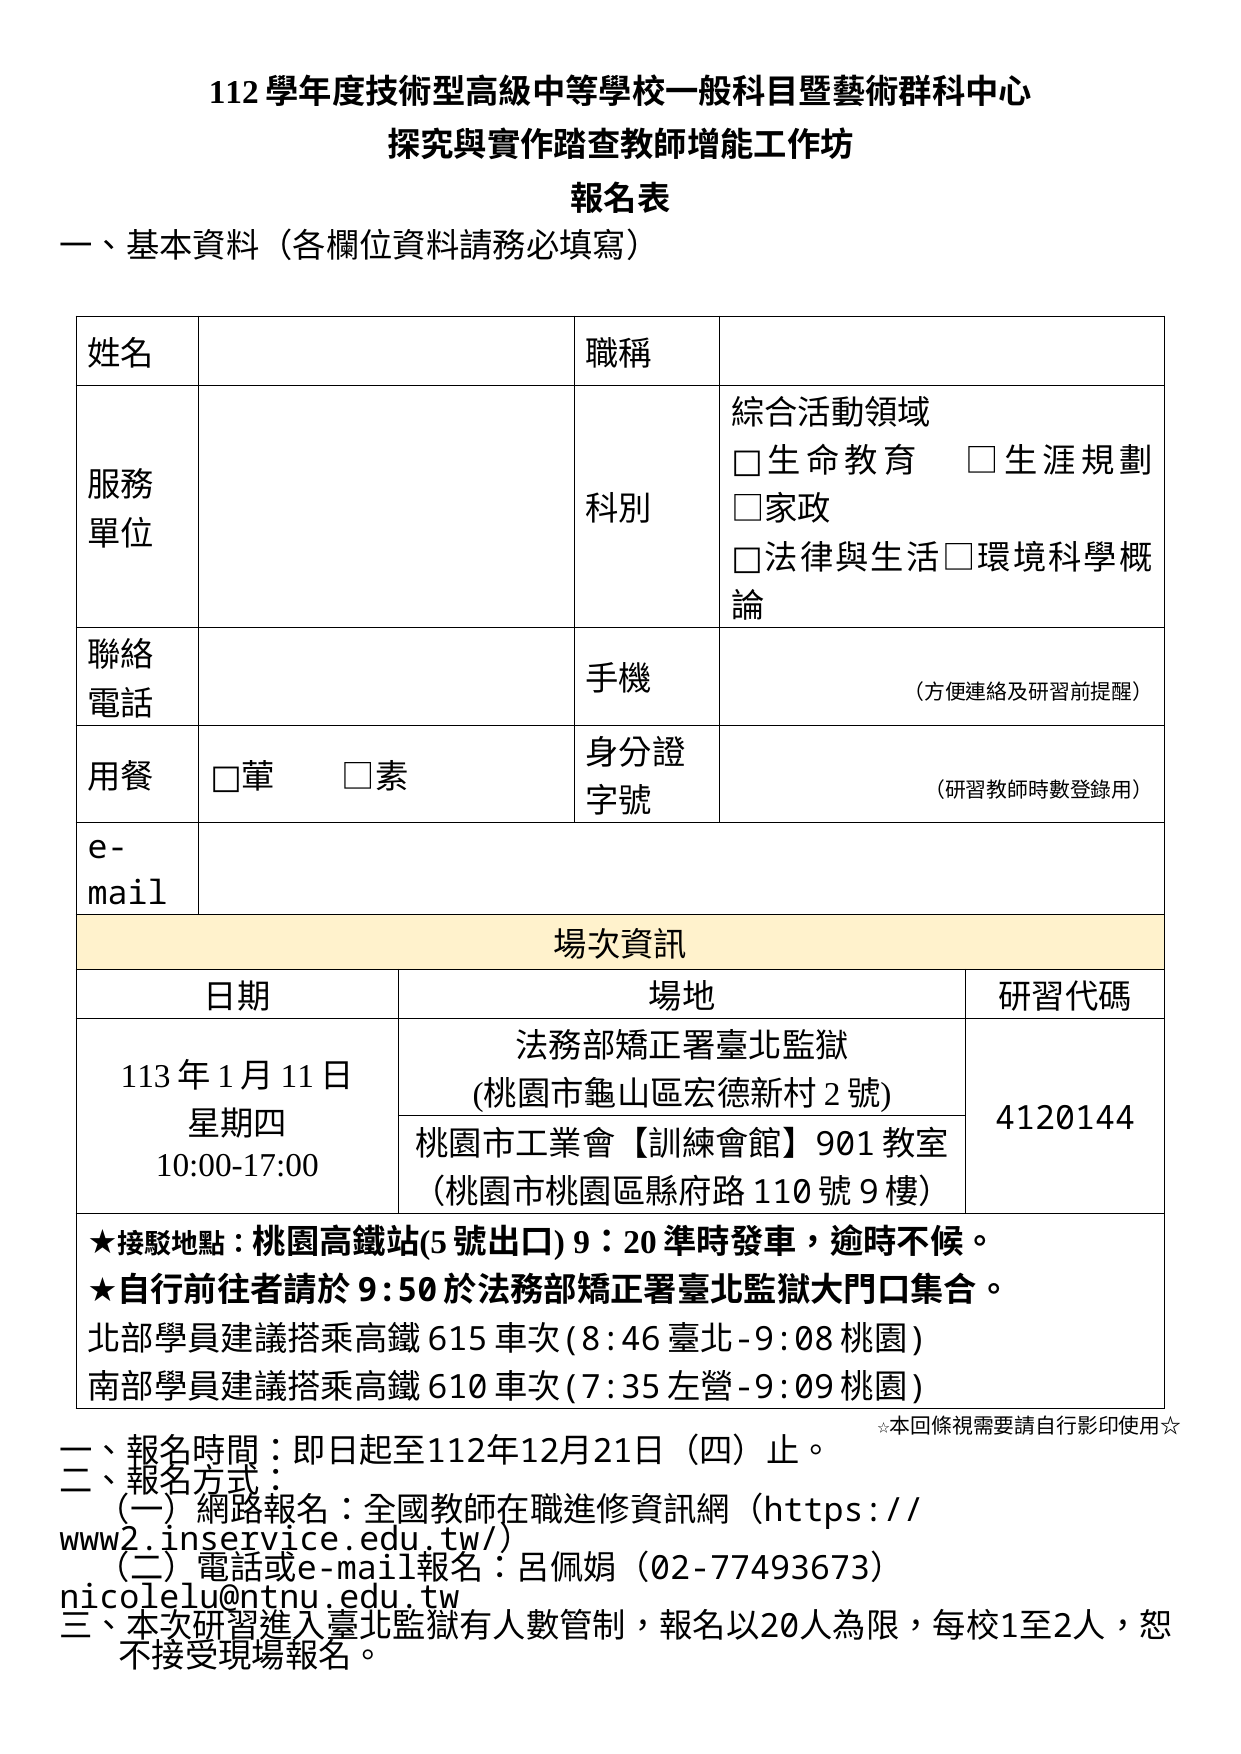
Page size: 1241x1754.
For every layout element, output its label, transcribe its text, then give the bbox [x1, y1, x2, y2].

table_header [720, 317, 1164, 384]
text （二）電話或e-mail報名：呂佩娟（02-77493673） nicolelu@ntnu.edu.tw [59, 1556, 1181, 1614]
table_cell 科別 [575, 386, 719, 627]
table_cell 日期 [77, 970, 398, 1018]
table_cell 桃園市工業會【訓練會館】901教室 （桃園市桃園區縣府路110號9樓） [399, 1116, 965, 1213]
text 一、報名時間：即日起至112年12月21日（四）止。 [172, 1439, 254, 1469]
table_cell 場次資訊 [77, 915, 1164, 969]
text 三、本次研習進入臺北監獄有人數管制，報名以20人為限，每校1至2人，恕不接受現場報名。 [59, 1614, 1181, 1673]
text ☆本回條視需要請自行影印使用☆ [59, 1409, 1181, 1439]
table_cell 法務部矯正署臺北監獄 (桃園市龜山區宏德新村2號) [399, 1019, 965, 1115]
table_cell 身分證 字號 [575, 726, 719, 822]
text 一、報名時間：即日起至112年12月21日（四）止。 [136, 1439, 172, 1469]
table_header 姓名 [77, 317, 198, 384]
table_cell （方便連絡及研習前提醒） [720, 628, 1164, 724]
text 二、報名方式： [248, 1469, 1181, 1498]
text 一、報名時間：即日起至112年12月21日（四）止。 [59, 1439, 134, 1469]
text 一、基本資料（各欄位資料請務必填寫） [59, 219, 1181, 267]
table_cell 聯絡 電話 [77, 628, 198, 724]
text 探究與實作踏查教師增能工作坊 [59, 120, 1181, 166]
text 112學年度技術型高級中等學校一般科目暨藝術群科中心 [59, 67, 1181, 112]
table_cell [199, 823, 1164, 914]
table_cell 4120144 [966, 1019, 1164, 1213]
table_cell 用餐 [77, 726, 198, 822]
table_cell 綜合活動領域 □生命教育 □生涯規劃 □家政 □法律與生活□環境科學概論 [720, 386, 1164, 627]
table_header 職稱 [575, 317, 719, 384]
text 一、報名時間：即日起至112年12月21日（四）止。 [252, 1439, 1181, 1469]
table_cell （研習教師時數登錄用） [720, 726, 1164, 822]
text 二、報名方式： [59, 1469, 250, 1498]
table_cell [199, 628, 574, 724]
table_cell [199, 386, 574, 627]
table_header [199, 317, 574, 384]
text 報名表 [59, 173, 1181, 219]
table_cell 手機 [575, 628, 719, 724]
table_cell 場地 [399, 970, 965, 1018]
text （一）網路報名：全國教師在職進修資訊網（https://www2.inservice.edu.tw/） [59, 1498, 1181, 1556]
table_cell □葷 □素 [199, 726, 574, 822]
table_cell 研習代碼 [966, 970, 1164, 1018]
table_cell 113年1月11日 星期四 10:00-17:00 [77, 1019, 398, 1213]
table_cell ★接駁地點：桃園高鐵站(5號出口) 9：20準時發車，逾時不候。 ★自行前往者請於9:50於法務部矯正署臺北監獄大門口集合。 北部學員建議搭乘高鐵615車次(8:46臺北-9:08桃園) 南部學員建議搭乘高鐵610車次(7:35左營-9:09桃園) [77, 1214, 1164, 1408]
table_cell e-mail [77, 823, 198, 914]
table_cell 服務 單位 [77, 386, 198, 627]
